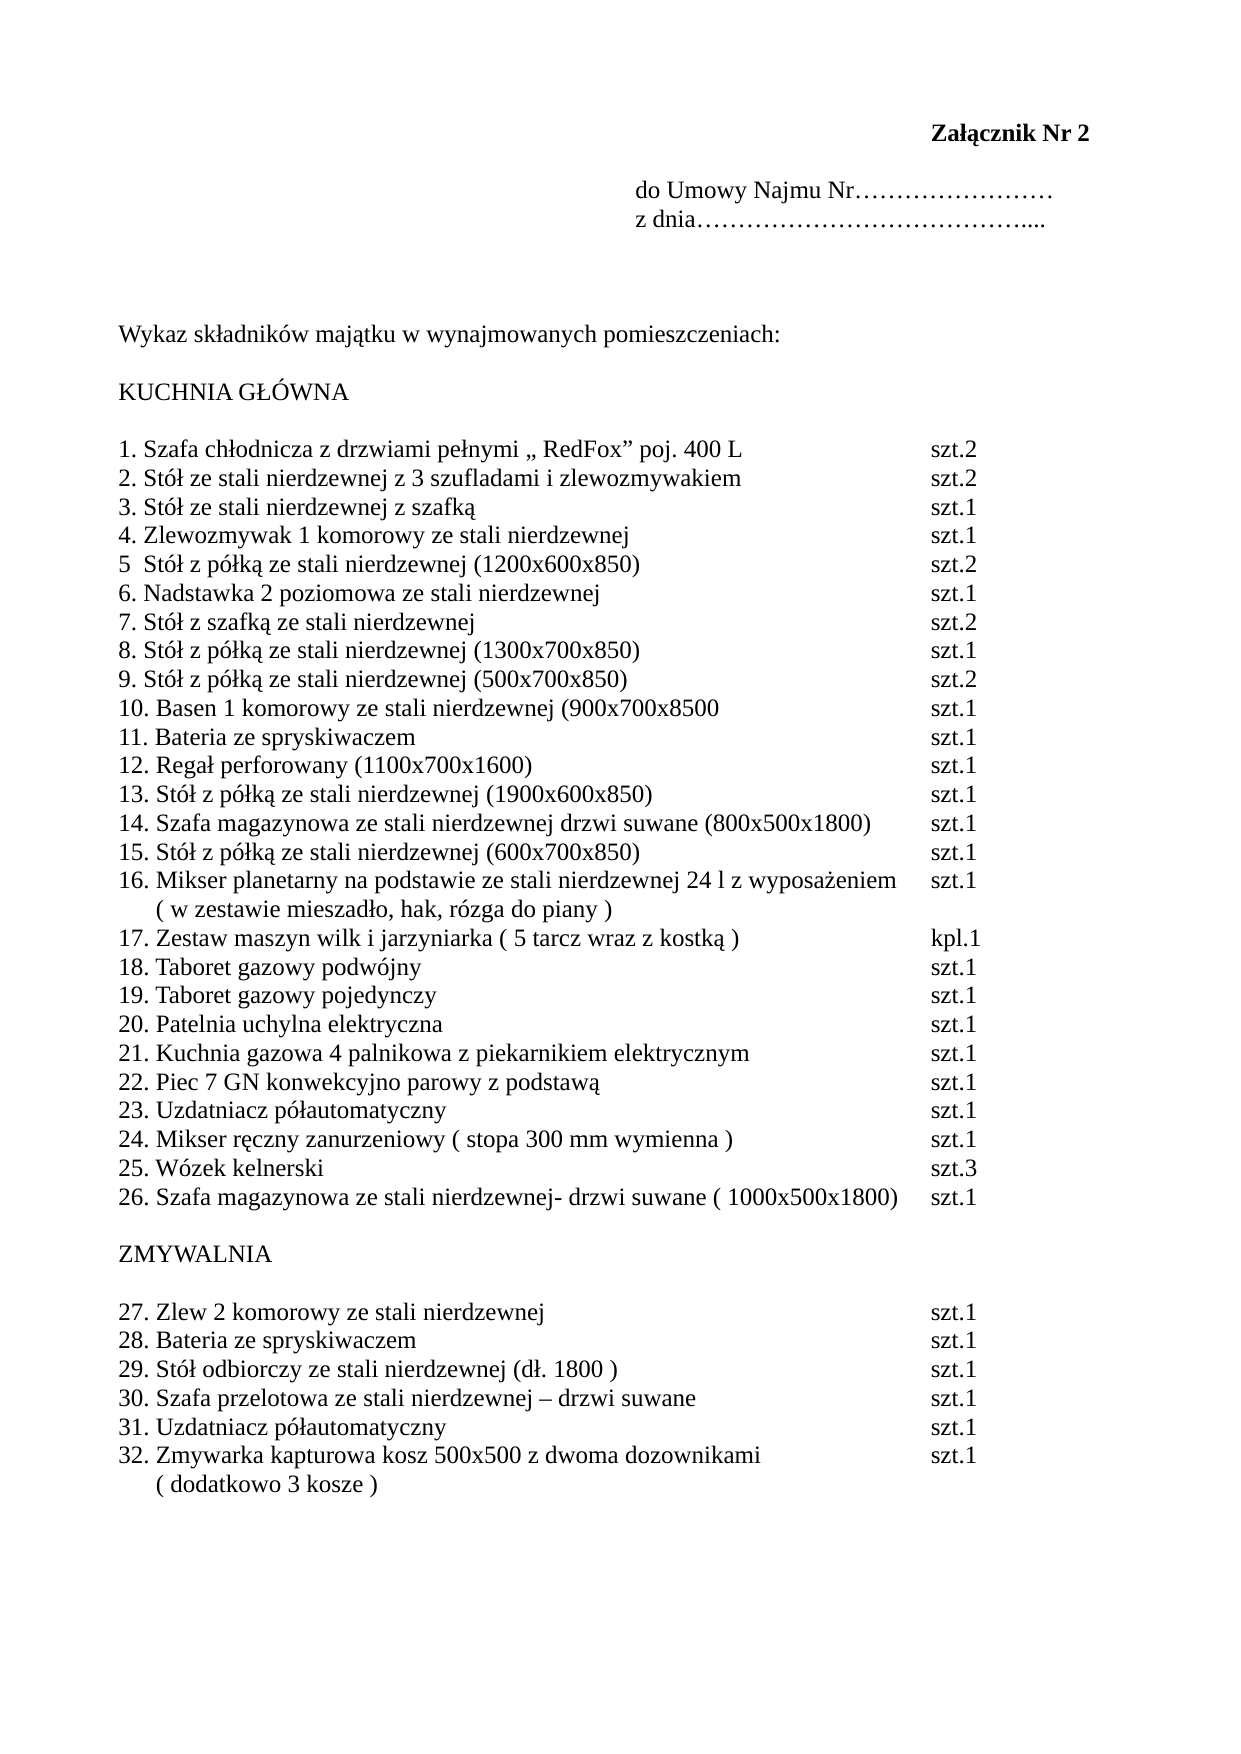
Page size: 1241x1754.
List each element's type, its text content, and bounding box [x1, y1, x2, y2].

text 20. Patelnia uchylna elektryczna szt.1 [118, 1009, 1122, 1038]
text ZMYWALNIA [118, 1239, 1122, 1268]
text 6. Nadstawka 2 poziomowa ze stali nierdzewnej szt.1 [118, 578, 1122, 607]
text 3. Stół ze stali nierdzewnej z szafką szt.1 [118, 492, 1122, 521]
text 28. Bateria ze spryskiwaczem szt.1 [118, 1326, 1122, 1354]
text 2. Stół ze stali nierdzewnej z 3 szufladami i zlewozmywakiem szt.2 [118, 463, 1122, 492]
text 8. Stół z półką ze stali nierdzewnej (1300x700x850) szt.1 [118, 636, 1122, 664]
text 10. Basen 1 komorowy ze stali nierdzewnej (900x700x8500 szt.1 [118, 693, 1122, 722]
text z dnia………………………………….... [118, 204, 1122, 233]
text 19. Taboret gazowy pojedynczy szt.1 [118, 981, 1122, 1009]
text 27. Zlew 2 komorowy ze stali nierdzewnej szt.1 [118, 1297, 1122, 1326]
text 30. Szafa przelotowa ze stali nierdzewnej – drzwi suwane szt.1 [118, 1383, 1122, 1412]
text 32. Zmywarka kapturowa kosz 500x500 z dwoma dozownikami szt.1 [118, 1441, 1122, 1469]
text 7. Stół z szafką ze stali nierdzewnej szt.2 [118, 607, 1122, 636]
text 5 Stół z półką ze stali nierdzewnej (1200x600x850) szt.2 [118, 549, 1122, 578]
text ( dodatkowo 3 kosze ) [118, 1469, 1122, 1498]
text 25. Wózek kelnerski szt.3 [118, 1153, 1122, 1182]
text do Umowy Najmu Nr…………………… [118, 176, 1122, 204]
text 16. Mikser planetarny na podstawie ze stali nierdzewnej 24 l z wyposażeniem szt.1 [118, 866, 1122, 894]
text 1. Szafa chłodnicza z drzwiami pełnymi „ RedFox” poj. 400 L szt.2 [118, 434, 1122, 463]
text 22. Piec 7 GN konwekcyjno parowy z podstawą szt.1 [118, 1067, 1122, 1096]
text Załącznik Nr 2 [118, 118, 1122, 147]
text 18. Taboret gazowy podwójny szt.1 [118, 952, 1122, 981]
text 9. Stół z półką ze stali nierdzewnej (500x700x850) szt.2 [118, 664, 1122, 693]
text 11. Bateria ze spryskiwaczem szt.1 [118, 722, 1122, 751]
text 26. Szafa magazynowa ze stali nierdzewnej- drzwi suwane ( 1000x500x1800) szt.1 [118, 1182, 1122, 1211]
text 14. Szafa magazynowa ze stali nierdzewnej drzwi suwane (800x500x1800) szt.1 [118, 808, 1122, 837]
text KUCHNIA GŁÓWNA [118, 377, 1122, 406]
text Wykaz składników majątku w wynajmowanych pomieszczeniach: [118, 319, 1122, 348]
text 24. Mikser ręczny zanurzeniowy ( stopa 300 mm wymienna ) szt.1 [118, 1124, 1122, 1153]
text 29. Stół odbiorczy ze stali nierdzewnej (dł. 1800 ) szt.1 [118, 1354, 1122, 1383]
text 13. Stół z półką ze stali nierdzewnej (1900x600x850) szt.1 [118, 779, 1122, 808]
text 4. Zlewozmywak 1 komorowy ze stali nierdzewnej szt.1 [118, 521, 1122, 549]
text ( w zestawie mieszadło, hak, rózga do piany ) [118, 894, 1122, 923]
text 21. Kuchnia gazowa 4 palnikowa z piekarnikiem elektrycznym szt.1 [118, 1038, 1122, 1067]
text 31. Uzdatniacz półautomatyczny szt.1 [118, 1412, 1122, 1441]
text 17. Zestaw maszyn wilk i jarzyniarka ( 5 tarcz wraz z kostką ) kpl.1 [118, 923, 1122, 952]
text 23. Uzdatniacz półautomatyczny szt.1 [118, 1096, 1122, 1124]
text 15. Stół z półką ze stali nierdzewnej (600x700x850) szt.1 [118, 837, 1122, 866]
text 12. Regał perforowany (1100x700x1600) szt.1 [118, 751, 1122, 779]
